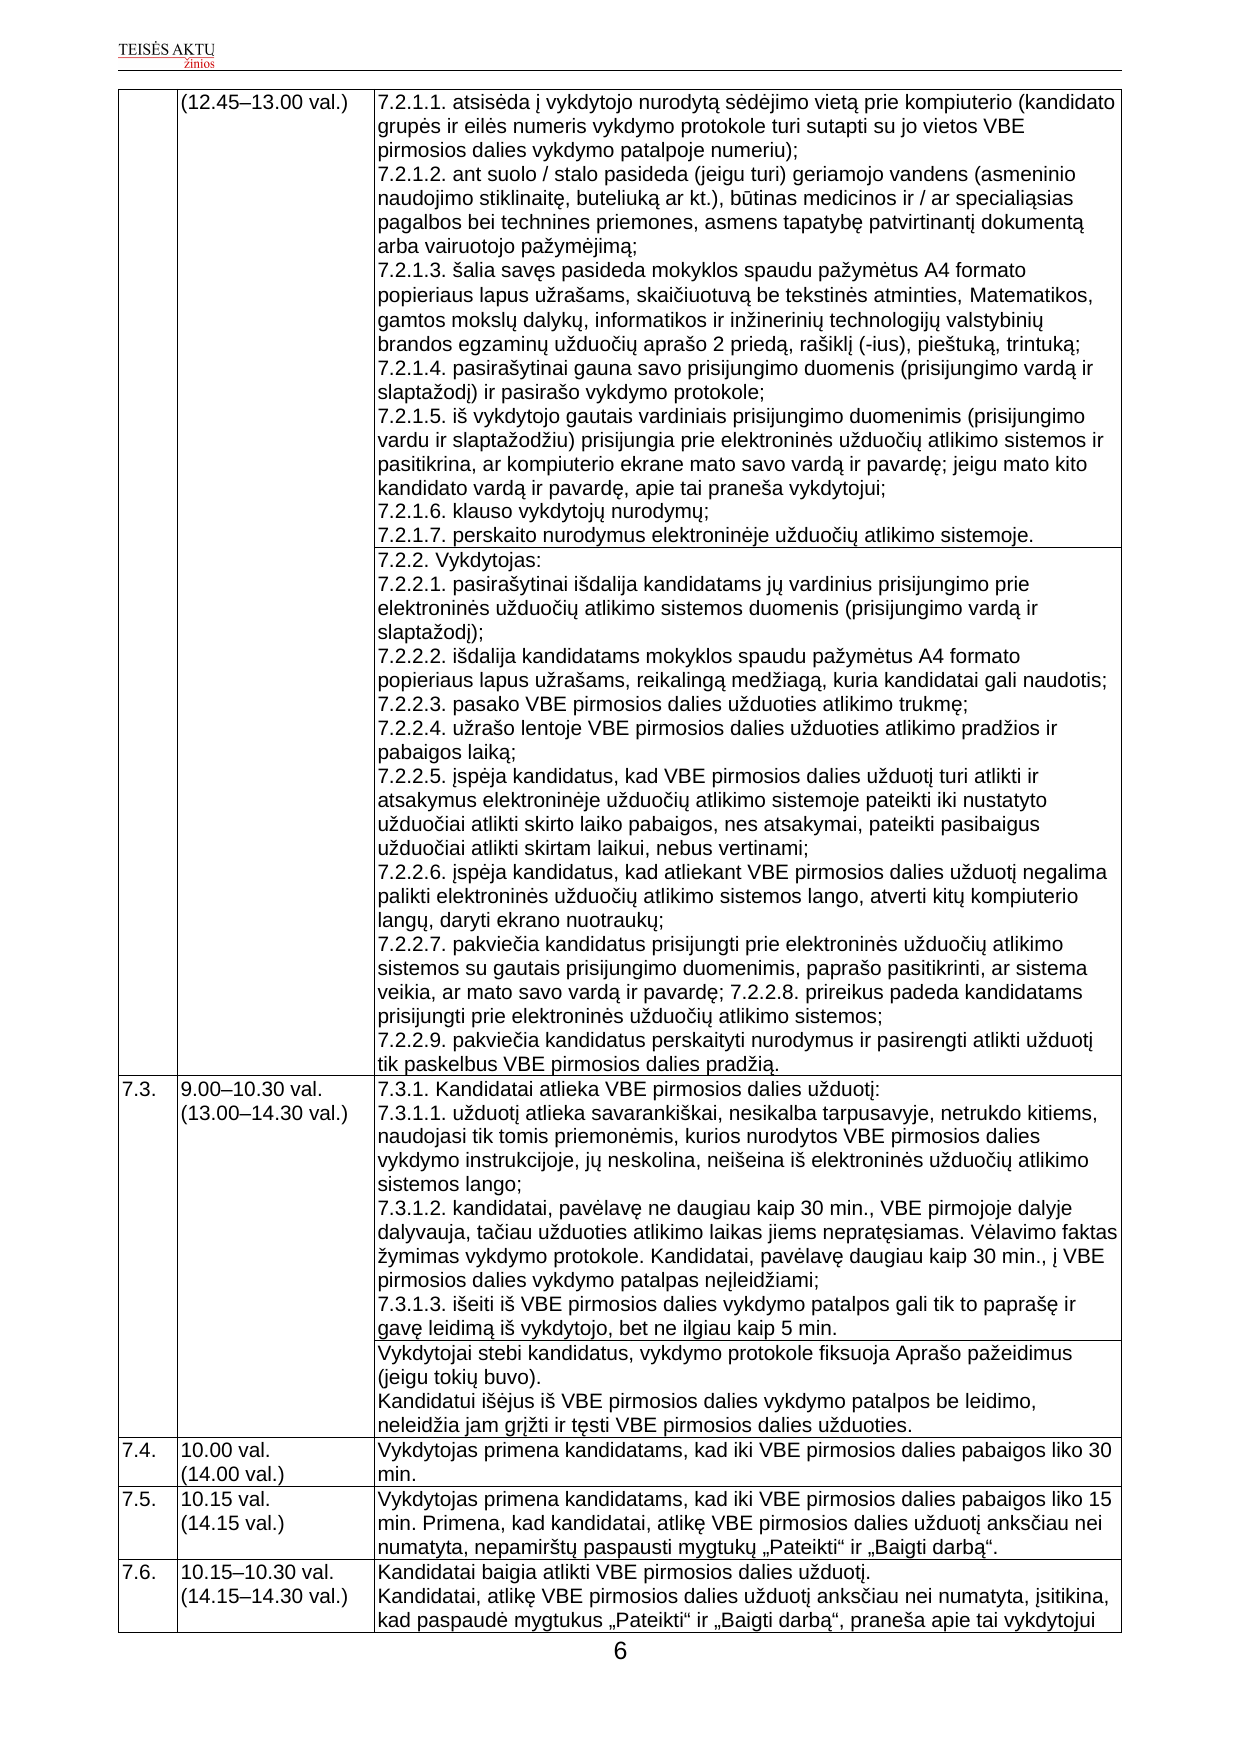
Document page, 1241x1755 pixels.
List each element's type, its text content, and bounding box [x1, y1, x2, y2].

table_cell 7.5. [119, 1487, 177, 1559]
table_cell (12.45–13.00 val.) [178, 90, 374, 1075]
table_cell 7.3. [119, 1076, 177, 1437]
table_cell 10.15–10.30 val. (14.15–14.30 val.) [178, 1560, 374, 1632]
table_cell Vykdytojas primena kandidatams, kad iki VBE pirmosios dalies pabaigos liko 15 min. Primena, kad kandidatai, atlikę VBE pirmosios dalies užduotį anksčiau nei numatyta, nepamirštų paspausti mygtukų „Pateikti“ ir „Baigti darbą“. [375, 1487, 1121, 1559]
table_cell 7.2.1.1. atsisėda į vykdytojo nurodytą sėdėjimo vietą prie kompiuterio (kandidato grupės ir eilės numeris vykdymo protokole turi sutapti su jo vietos VBE pirmosios dalies vykdymo patalpoje numeriu); 7.2.1.2. ant suolo / stalo pasideda (jeigu turi) geriamojo vandens (asmeninio naudojimo stiklinaitę, buteliuką ar kt.), būtinas medicinos ir / ar specialiąsias pagalbos bei technines priemones, asmens tapatybę patvirtinantį dokumentą arba vairuotojo pažymėjimą; 7.2.1.3. šalia savęs pasideda mokyklos spaudu pažymėtus A4 formato popieriaus lapus užrašams, skaičiuotuvą be tekstinės atminties, Matematikos, gamtos mokslų dalykų, informatikos ir inžinerinių technologijų valstybinių brandos egzaminų užduočių aprašo 2 priedą, rašiklį (-ius), pieštuką, trintuką; 7.2.1.4. pasirašytinai gauna savo prisijungimo duomenis (prisijungimo vardą ir slaptažodį) ir pasirašo vykdymo protokole; 7.2.1.5. iš vykdytojo gautais vardiniais prisijungimo duomenimis (prisijungimo vardu ir slaptažodžiu) prisijungia prie elektroninės užduočių atlikimo sistemos ir pasitikrina, ar kompiuterio ekrane mato savo vardą ir pavardę; jeigu mato kito kandidato vardą ir pavardę, apie tai praneša vykdytojui; 7.2.1.6. klauso vykdytojų nurodymų; 7.2.1.7. perskaito nurodymus elektroninėje užduočių atlikimo sistemoje. [375, 90, 1121, 547]
table_cell Vykdytojai stebi kandidatus, vykdymo protokole fiksuoja Aprašo pažeidimus (jeigu tokių buvo). Kandidatui išėjus iš VBE pirmosios dalies vykdymo patalpos be leidimo, neleidžia jam grįžti ir tęsti VBE pirmosios dalies užduoties. [375, 1341, 1121, 1437]
table_cell 7.4. [119, 1438, 177, 1486]
table_cell 7.2.2. Vykdytojas: 7.2.2.1. pasirašytinai išdalija kandidatams jų vardinius prisijungimo prie elektroninės užduočių atlikimo sistemos duomenis (prisijungimo vardą ir slaptažodį); 7.2.2.2. išdalija kandidatams mokyklos spaudu pažymėtus A4 formato popieriaus lapus užrašams, reikalingą medžiagą, kuria kandidatai gali naudotis; 7.2.2.3. pasako VBE pirmosios dalies užduoties atlikimo trukmę; 7.2.2.4. užrašo lentoje VBE pirmosios dalies užduoties atlikimo pradžios ir pabaigos laiką; 7.2.2.5. įspėja kandidatus, kad VBE pirmosios dalies užduotį turi atlikti ir atsakymus elektroninėje užduočių atlikimo sistemoje pateikti iki nustatyto užduočiai atlikti skirto laiko pabaigos, nes atsakymai, pateikti pasibaigus užduočiai atlikti skirtam laikui, nebus vertinami; 7.2.2.6. įspėja kandidatus, kad atliekant VBE pirmosios dalies užduotį negalima palikti elektroninės užduočių atlikimo sistemos lango, atverti kitų kompiuterio langų, daryti ekrano nuotraukų; 7.2.2.7. pakviečia kandidatus prisijungti prie elektroninės užduočių atlikimo sistemos su gautais prisijungimo duomenimis, paprašo pasitikrinti, ar sistema veikia, ar mato savo vardą ir pavardę; 7.2.2.8. prireikus padeda kandidatams prisijungti prie elektroninės užduočių atlikimo sistemos; 7.2.2.9. pakviečia kandidatus perskaityti nurodymus ir pasirengti atlikti užduotį tik paskelbus VBE pirmosios dalies pradžią. [375, 548, 1121, 1075]
table_cell 10.15 val. (14.15 val.) [178, 1487, 374, 1559]
table_cell 7.6. [119, 1560, 177, 1632]
table_cell Vykdytojas primena kandidatams, kad iki VBE pirmosios dalies pabaigos liko 30 min. [375, 1438, 1121, 1486]
table_cell [119, 90, 177, 1075]
table_cell 7.3.1. Kandidatai atlieka VBE pirmosios dalies užduotį: 7.3.1.1. užduotį atlieka savarankiškai, nesikalba tarpusavyje, netrukdo kitiems, naudojasi tik tomis priemonėmis, kurios nurodytos VBE pirmosios dalies vykdymo instrukcijoje, jų neskolina, neišeina iš elektroninės užduočių atlikimo sistemos lango; 7.3.1.2. kandidatai, pavėlavę ne daugiau kaip 30 min., VBE pirmojoje dalyje dalyvauja, tačiau užduoties atlikimo laikas jiems nepratęsiamas. Vėlavimo faktas žymimas vykdymo protokole. Kandidatai, pavėlavę daugiau kaip 30 min., į VBE pirmosios dalies vykdymo patalpas neįleidžiami; 7.3.1.3. išeiti iš VBE pirmosios dalies vykdymo patalpos gali tik to paprašę ir gavę leidimą iš vykdytojo, bet ne ilgiau kaip 5 min. [375, 1076, 1121, 1340]
table_cell Kandidatai baigia atlikti VBE pirmosios dalies užduotį. Kandidatai, atlikę VBE pirmosios dalies užduotį anksčiau nei numatyta, įsitikina, kad paspaudė mygtukus „Pateikti“ ir „Baigti darbą“, praneša apie tai vykdytojui [375, 1560, 1121, 1632]
table_cell 9.00–10.30 val. (13.00–14.30 val.) [178, 1076, 374, 1437]
table_cell 10.00 val. (14.00 val.) [178, 1438, 374, 1486]
